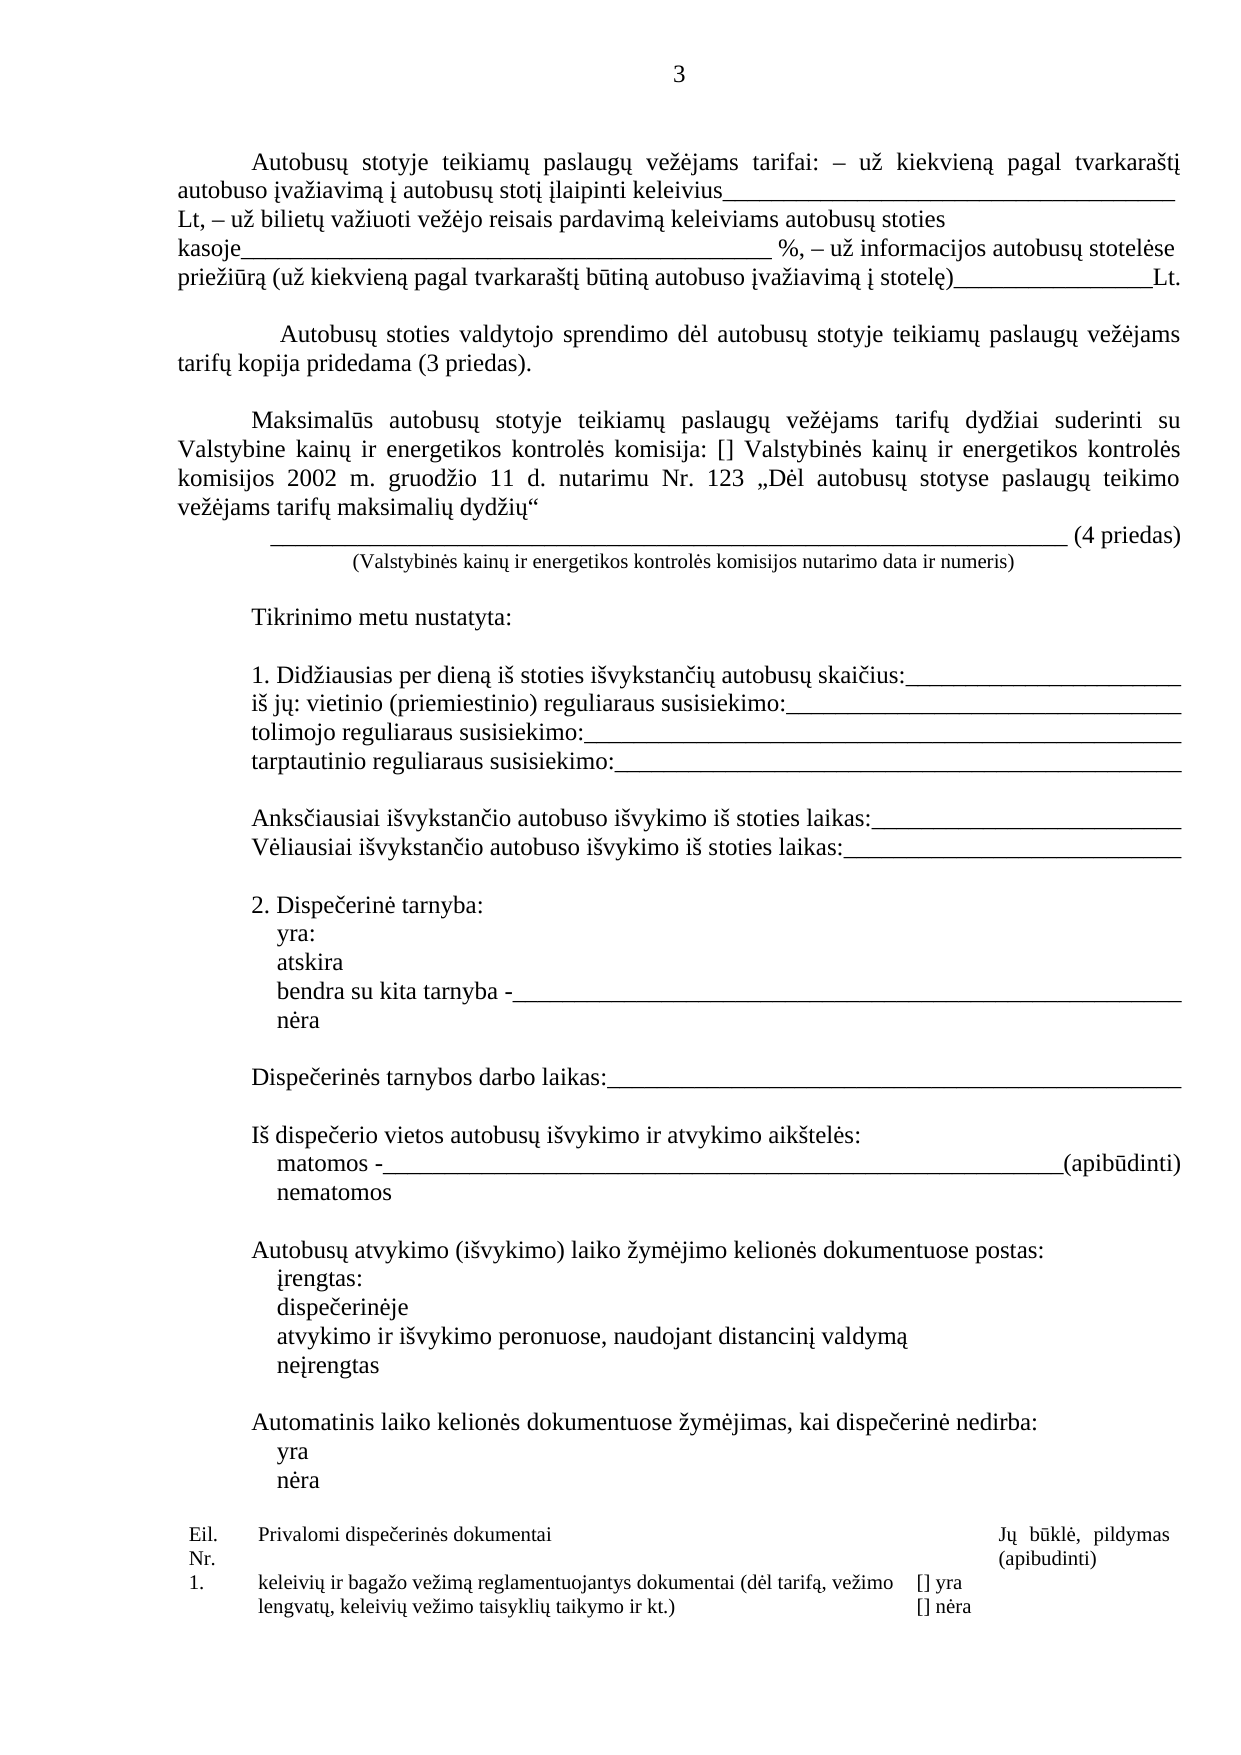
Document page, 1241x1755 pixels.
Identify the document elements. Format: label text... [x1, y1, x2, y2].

table_cell 1. [177, 1570, 247, 1618]
table_cell [] yra [] nėra [905, 1570, 987, 1618]
text Automatinis laiko kelionės dokumentuose žymėjimas, kai dispečerinė nedirba: [177, 1407, 1181, 1436]
text  dispečerinėje [177, 1292, 1181, 1321]
text  matomos - (apibūdinti) [177, 1148, 1181, 1177]
text  atvykimo ir išvykimo peronuose, naudojant distancinį valdymą [177, 1321, 1181, 1350]
text Tikrinimo metu nustatyta: [177, 602, 1181, 631]
text 2. Dispečerinė tarnyba: [177, 890, 1181, 918]
text  Autobusų stoties valdytojo sprendimo dėl autobusų stotyje teikiamų paslaugų vežėjams tarifų kopija pridedama (3 priedas). [177, 319, 1181, 377]
text  nematomos [177, 1177, 1181, 1206]
text  yra: [177, 918, 1181, 947]
table_header Jų būklė, pildymas (apibudinti) [987, 1522, 1181, 1570]
text (Valstybinės kainų ir energetikos kontrolės komisijos nutarimo data ir numeris) [177, 549, 1181, 573]
text  įrengtas: [177, 1263, 1181, 1292]
text  bendra su kita tarnyba - [177, 976, 1181, 1005]
text  neįrengtas [177, 1350, 1181, 1378]
text Lt, – už bilietų važiuoti vežėjo reisais pardavimą keleiviams autobusų stoties [177, 204, 1181, 233]
text priežiūrą (už kiekvieną pagal tvarkaraštį būtiną autobuso įvažiavimą į stotelę) Lt. [177, 262, 1181, 291]
table_cell keleivių ir bagažo vežimą reglamentuojantys dokumentai (dėl tarifą, vežimo lengvatų, keleivių vežimo taisyklių taikymo ir kt.) [247, 1570, 905, 1618]
text 1. Didžiausias per dieną iš stoties išvykstančių autobusų skaičius: [177, 660, 1181, 688]
text tarptautinio reguliaraus susisiekimo: [177, 746, 1181, 775]
text  nėra [177, 1005, 1181, 1033]
text  nėra [177, 1465, 1181, 1493]
text Vėliausiai išvykstančio autobuso išvykimo iš stoties laikas: [177, 832, 1181, 861]
text Maksimalūs autobusų stotyje teikiamų paslaugų vežėjams tarifų dydžiai suderinti su Valstybine kainų ir energetikos kontrolės komisija: [] Valstybinės kainų ir energetikos kontrolės komisijos 2002 m. gruodžio 11 d. nutarimu Nr. 123 „Dėl autobusų stotyse paslaugų teikimo vežėjams tarifų maksimalių dydžių“ [177, 406, 1181, 521]
text Autobusų stotyje teikiamų paslaugų vežėjams tarifai: – už kiekvieną pagal tvarkaraštį autobuso įvažiavimą į autobusų stotį įlaipinti keleivius [177, 147, 1181, 204]
text tolimojo reguliaraus susisiekimo: [177, 717, 1181, 746]
text Dispečerinės tarnybos darbo laikas: [177, 1062, 1181, 1091]
text Anksčiausiai išvykstančio autobuso išvykimo iš stoties laikas: [177, 803, 1181, 832]
text Autobusų atvykimo (išvykimo) laiko žymėjimo kelionės dokumentuose postas: [177, 1235, 1181, 1263]
table_header Privalomi dispečerinės dokumentai [247, 1522, 987, 1570]
text Iš dispečerio vietos autobusų išvykimo ir atvykimo aikštelės: [177, 1120, 1181, 1148]
text  (4 priedas) [177, 521, 1181, 549]
text iš jų: vietinio (priemiestinio) reguliaraus susisiekimo: [177, 688, 1181, 717]
text kasoje %, – už informacijos autobusų stotelėse [177, 233, 1181, 262]
table_cell [987, 1570, 1181, 1618]
text  yra [177, 1436, 1181, 1465]
text  atskira [177, 947, 1181, 976]
table_header Eil. Nr. [177, 1522, 247, 1570]
